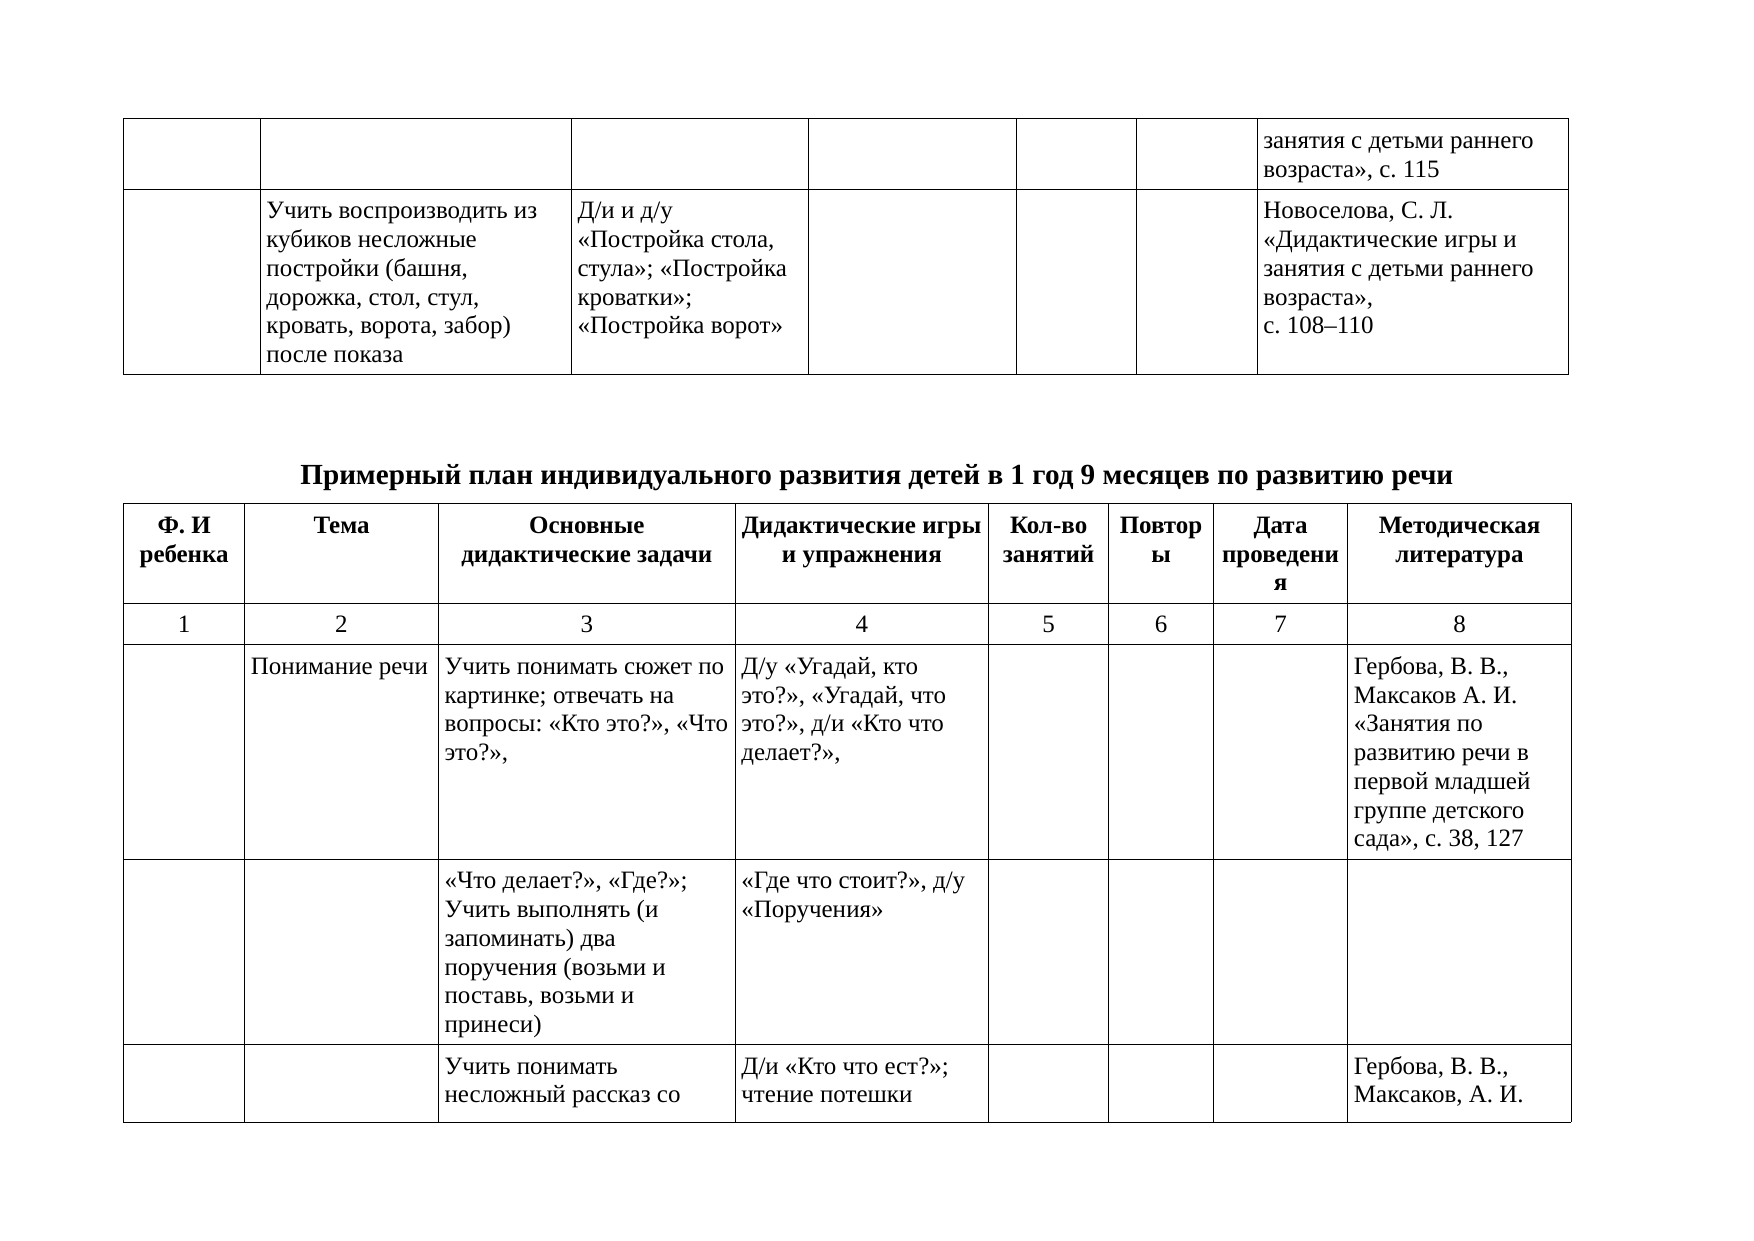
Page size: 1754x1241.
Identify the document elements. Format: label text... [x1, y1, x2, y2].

text Примерный план индивидуального развития детей в 1 год 9 месяцев по развитию речи [118, 457, 1636, 491]
table_header Тема [245, 504, 438, 602]
table_cell 1 [124, 604, 244, 644]
table_cell [1109, 1045, 1213, 1121]
table_cell Д/и и д/у «Постройка стола, стула»; «Постройка кроватки»; «Постройка ворот» [572, 190, 808, 374]
table_cell [1137, 190, 1257, 374]
table_header Ф. И ребенка [124, 504, 244, 602]
table_cell Учить понимать сюжет по картинке; отвечать на вопросы: «Кто это?», «Что это?», [439, 645, 735, 858]
table_cell Понимание речи [245, 645, 438, 858]
table_cell [989, 1045, 1108, 1121]
table_cell Учить воспроизводить из кубиков несложные постройки (башня, дорожка, стол, стул, кровать, ворота, забор) после показа [261, 190, 571, 374]
table_cell [1017, 190, 1136, 374]
table_cell [245, 860, 438, 1044]
table_cell занятия с детьми раннего возраста», с. 115 [1258, 119, 1568, 189]
table_cell [1348, 860, 1571, 1044]
table_header Дата проведения [1214, 504, 1347, 602]
table_cell [809, 190, 1016, 374]
table_cell Гербова, В. В., Максаков, А. И. [1348, 1045, 1571, 1121]
table_cell [124, 1045, 244, 1121]
table_cell [989, 860, 1108, 1044]
table_cell Д/у «Угадай, кто это?», «Угадай, что это?», д/и «Кто что делает?», [736, 645, 988, 858]
table_cell [1017, 119, 1136, 189]
table_cell «Что делает?», «Где?»; Учить выполнять (и запоминать) два поручения (возьми и поставь, возьми и принеси) [439, 860, 735, 1044]
table_cell 3 [439, 604, 735, 644]
table_cell Д/и «Кто что ест?»; чтение потешки [736, 1045, 988, 1121]
table_cell 8 [1348, 604, 1571, 644]
table_cell [809, 119, 1016, 189]
table_cell [1137, 119, 1257, 189]
table_cell Гербова, В. В., Максаков А. И. «Занятия по развитию речи в первой младшей группе детского сада», с. 38, 127 [1348, 645, 1571, 858]
table_cell 2 [245, 604, 438, 644]
table_header Основные дидактические задачи [439, 504, 735, 602]
table_header Методическая литература [1348, 504, 1571, 602]
table_cell [1109, 860, 1213, 1044]
table_cell [1109, 645, 1213, 858]
table_cell 6 [1109, 604, 1213, 644]
table_cell [124, 860, 244, 1044]
table_cell 7 [1214, 604, 1347, 644]
table_cell [989, 645, 1108, 858]
table_cell Учить понимать несложный рассказ со [439, 1045, 735, 1121]
table_cell [261, 119, 571, 189]
table_cell [572, 119, 808, 189]
table_header Дидактические игры и упражнения [736, 504, 988, 602]
table_cell [124, 645, 244, 858]
table_header Кол-во занятий [989, 504, 1108, 602]
table_cell [124, 119, 260, 189]
table_cell [1214, 860, 1347, 1044]
table_cell «Где что стоит?», д/у «Поручения» [736, 860, 988, 1044]
table_cell [1214, 645, 1347, 858]
table_cell 5 [989, 604, 1108, 644]
table_cell [245, 1045, 438, 1121]
table_cell [124, 190, 260, 374]
table_cell Новоселова, С. Л. «Дидактические игры и занятия с детьми раннего возраста», с. 108–110 [1258, 190, 1568, 374]
table_cell 4 [736, 604, 988, 644]
table_header Повторы [1109, 504, 1213, 602]
table_cell [1214, 1045, 1347, 1121]
